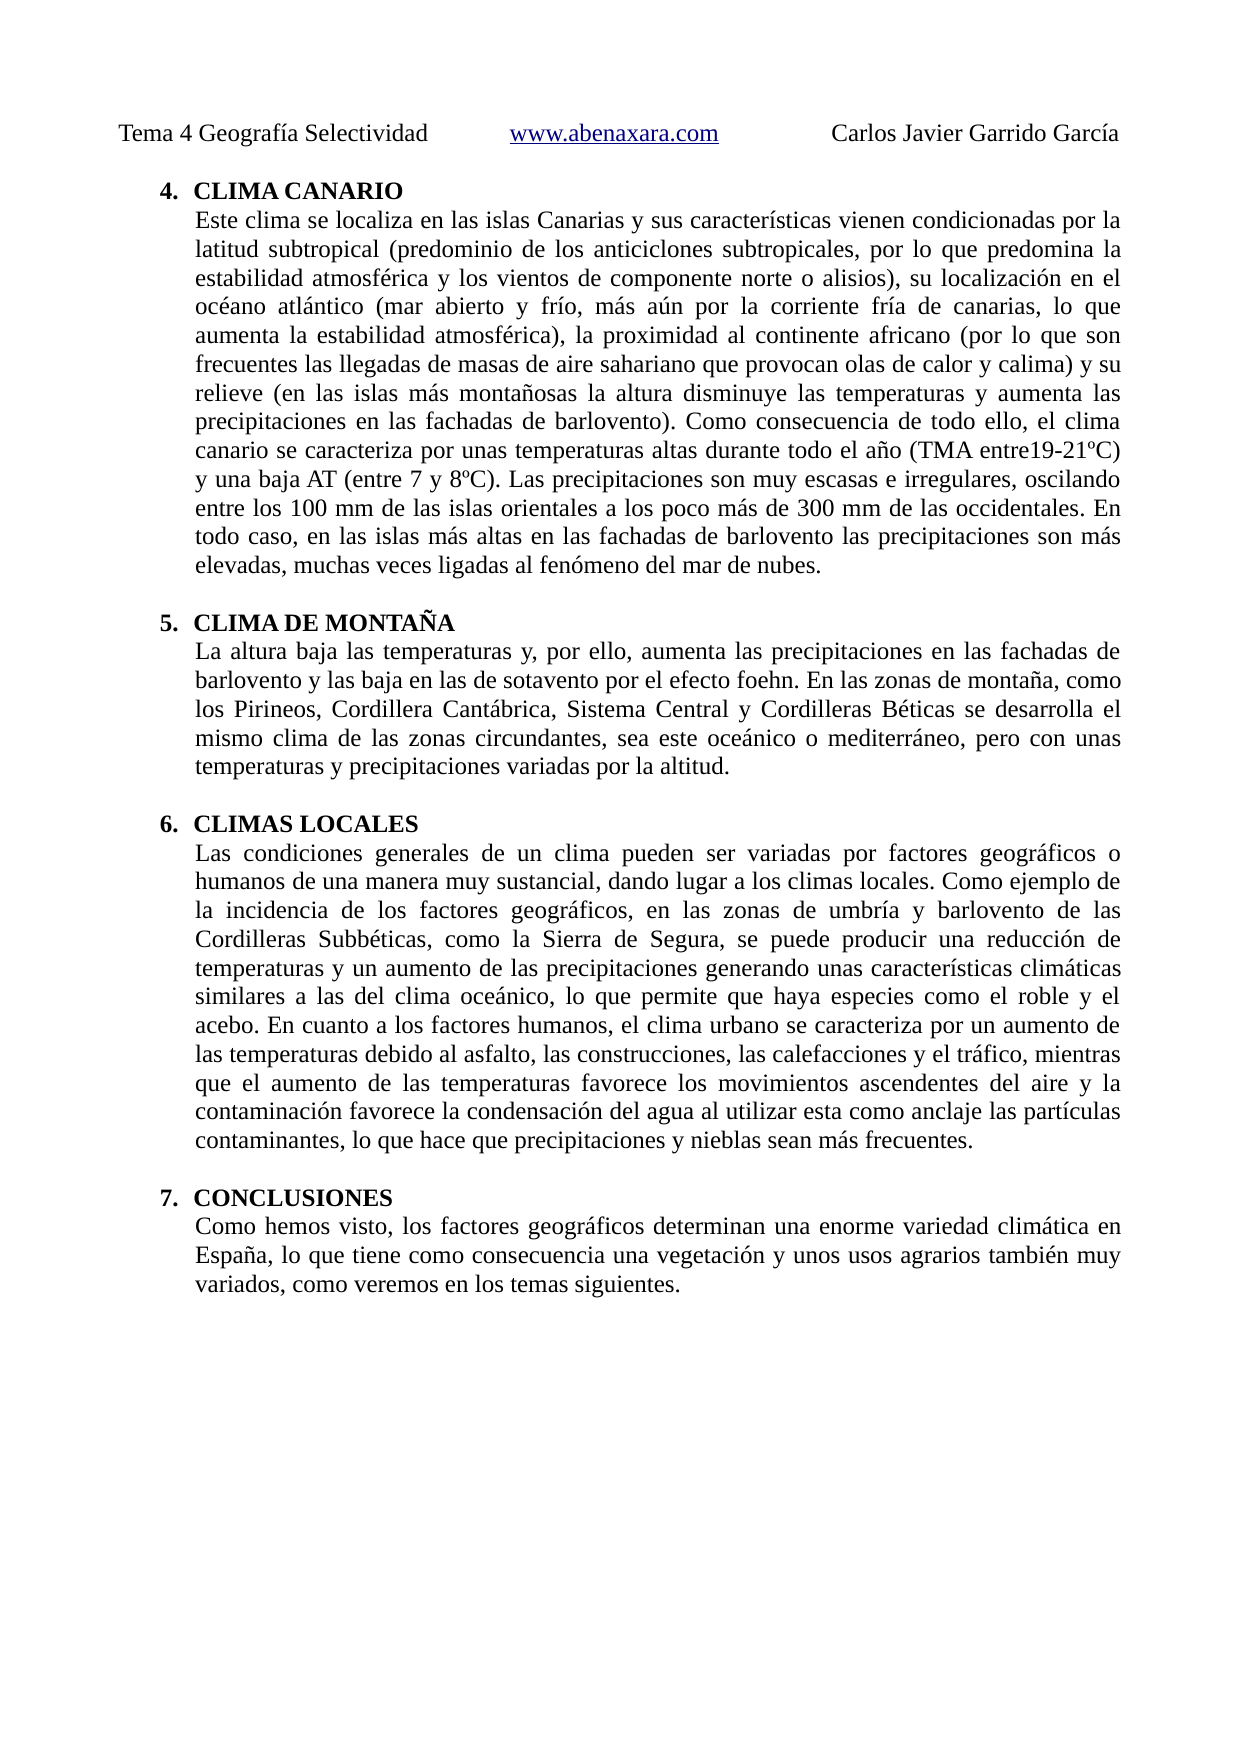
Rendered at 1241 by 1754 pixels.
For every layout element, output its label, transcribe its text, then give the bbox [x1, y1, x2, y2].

list La altura baja las temperaturas y, por ello, aumenta las precipitaciones en las fachadas de barlovento y las baja en las de sotavento por el efecto foehn. En las zonas de montaña, como los Pirineos, Cordillera Cantábrica, Sistema Central y Cordilleras Béticas se desarrolla el mismo clima de las zonas circundantes, sea este oceánico o mediterráneo, pero con unas temperaturas y precipitaciones variadas por la altitud. [159, 636, 1122, 780]
list CLIMAS LOCALES [159, 809, 1122, 838]
list Las condiciones generales de un clima pueden ser variadas por factores geográficos o humanos de una manera muy sustancial, dando lugar a los climas locales. Como ejemplo de la incidencia de los factores geográficos, en las zonas de umbría y barlovento de las Cordilleras Subbéticas, como la Sierra de Segura, se puede producir una reducción de temperaturas y un aumento de las precipitaciones generando unas características climáticas similares a las del clima oceánico, lo que permite que haya especies como el roble y el acebo. En cuanto a los factores humanos, el clima urbano se caracteriza por un aumento de las temperaturas debido al asfalto, las construcciones, las calefacciones y el tráfico, mientras que el aumento de las temperaturas favorece los movimientos ascendentes del aire y la contaminación favorece la condensación del agua al utilizar esta como anclaje las partículas contaminantes, lo que hace que precipitaciones y nieblas sean más frecuentes. [159, 838, 1122, 1154]
list CONCLUSIONES [159, 1183, 1122, 1211]
list CLIMA DE MONTAÑA [159, 608, 1122, 636]
list Este clima se localiza en las islas Canarias y sus características vienen condicionadas por la latitud subtropical (predominio de los anticiclones subtropicales, por lo que predomina la estabilidad atmosférica y los vientos de componente norte o alisios), su localización en el océano atlántico (mar abierto y frío, más aún por la corriente fría de canarias, lo que aumenta la estabilidad atmosférica), la proximidad al continente africano (por lo que son frecuentes las llegadas de masas de aire sahariano que provocan olas de calor y calima) y su relieve (en las islas más montañosas la altura disminuye las temperaturas y aumenta las precipitaciones en las fachadas de barlovento). Como consecuencia de todo ello, el clima canario se caracteriza por unas temperaturas altas durante todo el año (TMA entre19-21ºC) y una baja AT (entre 7 y 8ºC). Las precipitaciones son muy escasas e irregulares, oscilando entre los 100 mm de las islas orientales a los poco más de 300 mm de las occidentales. En todo caso, en las islas más altas en las fachadas de barlovento las precipitaciones son más elevadas, muchas veces ligadas al fenómeno del mar de nubes. [159, 205, 1122, 579]
list CLIMA CANARIO [159, 176, 1122, 205]
list Como hemos visto, los factores geográficos determinan una enorme variedad climática en España, lo que tiene como consecuencia una vegetación y unos usos agrarios también muy variados, como veremos en los temas siguientes. [159, 1211, 1122, 1298]
